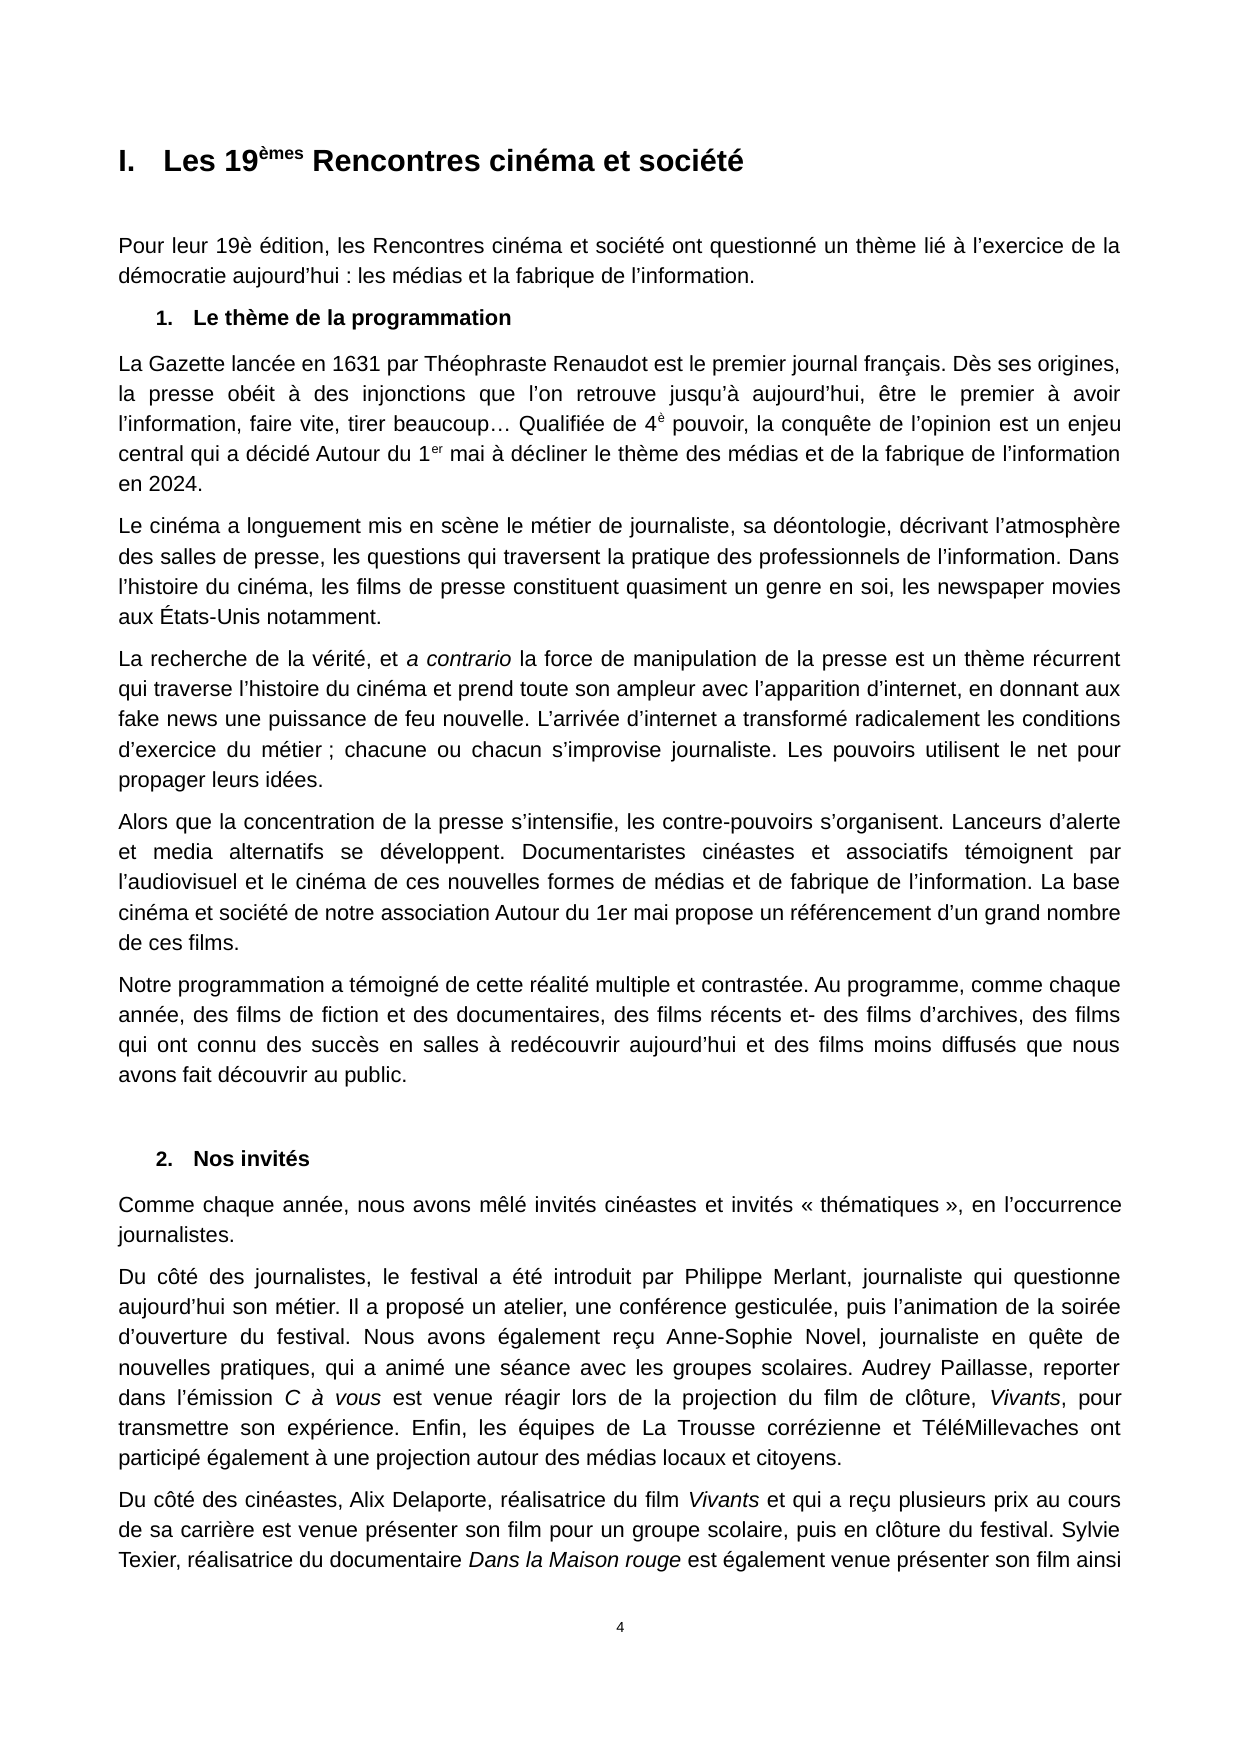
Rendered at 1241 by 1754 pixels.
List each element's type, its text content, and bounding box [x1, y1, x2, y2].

text Alors que la concentration de la presse s’intensifie, les contre-pouvoirs s’organisent. Lanceurs d’alerte et media alternatifs se développent. Documentaristes cinéastes et associatifs témoignent par l’audiovisuel et le cinéma de ces nouvelles formes de médias et de fabrique de l’information. La base cinéma et société de notre association Autour du 1er mai propose un référencement d’un grand nombre de ces films. [118, 809, 1122, 955]
text La recherche de la vérité, et a contrario la force de manipulation de la presse est un thème récurrent qui traverse l’histoire du cinéma et prend toute son ampleur avec l’apparition d’internet, en donnant aux fake news une puissance de feu nouvelle. L’arrivée d’internet a transformé radicalement les conditions d’exercice du métier ; chacune ou chacun s’improvise journaliste. Les pouvoirs utilisent le net pour propager leurs idées. [118, 646, 1122, 792]
text Du côté des journalistes, le festival a été introduit par Philippe Merlant, journaliste qui questionne aujourd’hui son métier. Il a proposé un atelier, une conférence gesticulée, puis l’animation de la soirée d’ouverture du festival. Nous avons également reçu Anne-Sophie Novel, journaliste en quête de nouvelles pratiques, qui a animé une séance avec les groupes scolaires. Audrey Paillasse, reporter dans l’émission C à vous est venue réagir lors de la projection du film de clôture, Vivants, pour transmettre son expérience. Enfin, les équipes de La Trousse corrézienne et TéléMillevaches ont participé également à une projection autour des médias locaux et citoyens. [118, 1264, 1122, 1470]
text La Gazette lancée en 1631 par Théophraste Renaudot est le premier journal français. Dès ses origines, la presse obéit à des injonctions que l’on retrouve jusqu’à aujourd’hui, être le premier à avoir l’information, faire vite, tirer beaucoup… Qualifiée de 4è pouvoir, la conquête de l’opinion est un enjeu central qui a décidé Autour du 1er mai à décliner le thème des médias et de la fabrique de l’information en 2024. [118, 351, 1122, 497]
text Du côté des cinéastes, Alix Delaporte, réalisatrice du film Vivants et qui a reçu plusieurs prix au cours de sa carrière est venue présenter son film pour un groupe scolaire, puis en clôture du festival. Sylvie Texier, réalisatrice du documentaire Dans la Maison rouge est également venue présenter son film ainsi [118, 1487, 1122, 1573]
list Nos invités [156, 1146, 1122, 1171]
subtitle Les 19èmes Rencontres cinéma et société [118, 143, 1122, 178]
list Le thème de la programmation [156, 305, 1122, 330]
text Pour leur 19è édition, les Rencontres cinéma et société ont questionné un thème lié à l’exercice de la démocratie aujourd’hui : les médias et la fabrique de l’information. [118, 233, 1122, 288]
text Notre programmation a témoigné de cette réalité multiple et contrastée. Au programme, comme chaque année, des films de fiction et des documentaires, des films récents et- des films d’archives, des films qui ont connu des succès en salles à redécouvrir aujourd’hui et des films moins diffusés que nous avons fait découvrir au public. [118, 972, 1122, 1087]
text Comme chaque année, nous avons mêlé invités cinéastes et invités « thématiques », en l’occurrence journalistes. [118, 1192, 1122, 1247]
text Le cinéma a longuement mis en scène le métier de journaliste, sa déontologie, décrivant l’atmosphère des salles de presse, les questions qui traversent la pratique des professionnels de l’information. Dans l’histoire du cinéma, les films de presse constituent quasiment un genre en soi, les newspaper movies aux États-Unis notamment. [118, 513, 1122, 629]
